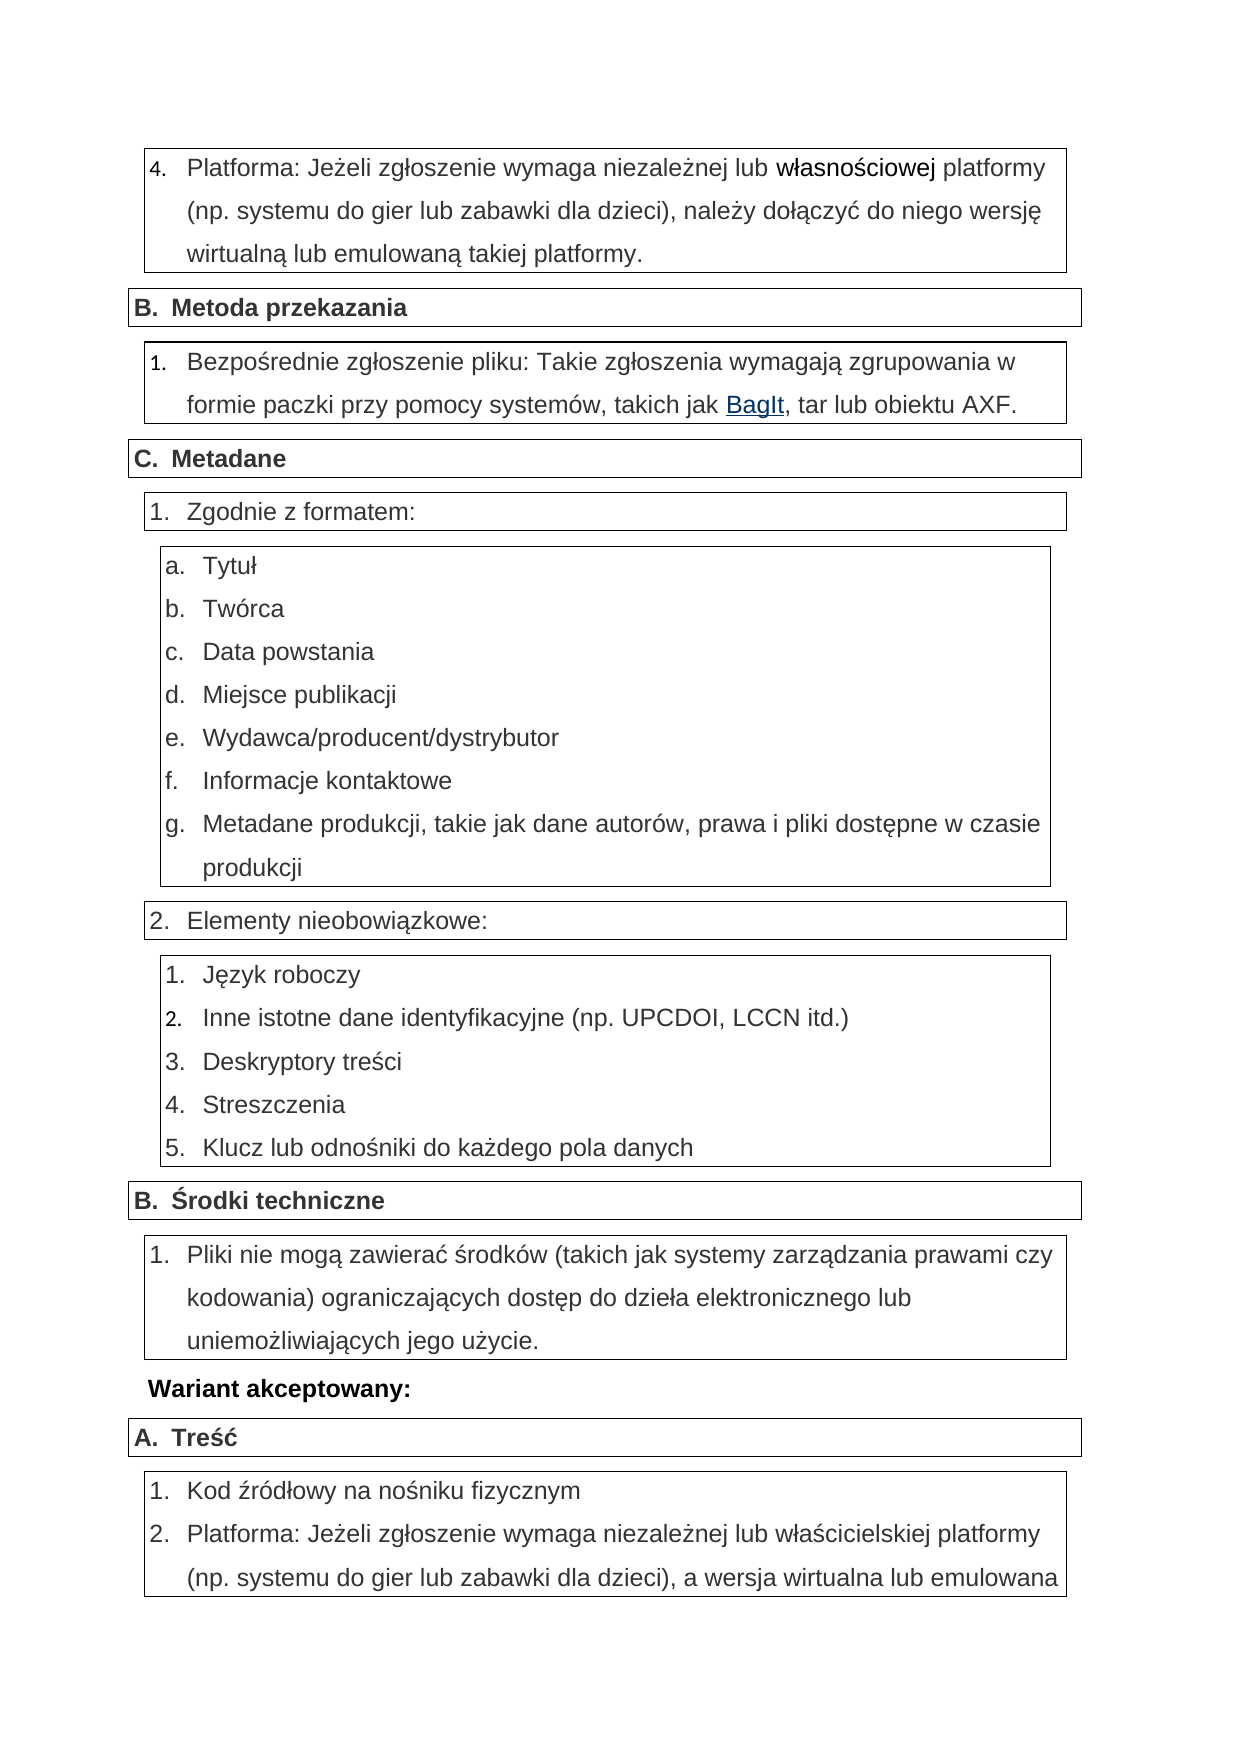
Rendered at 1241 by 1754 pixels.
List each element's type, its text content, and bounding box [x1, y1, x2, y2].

list Klucz lub odnośniki do każdego pola danych [161, 1128, 1050, 1166]
list Elementy nieobowiązkowe: [145, 902, 1066, 939]
text Wariant akceptowany: [148, 1374, 1093, 1403]
list Deskryptory treści [161, 1041, 1050, 1075]
list Inne istotne dane identyfikacyjne (np. UPCDOI, LCCN itd.) [161, 998, 1050, 1032]
list Metadane produkcji, takie jak dane autorów, prawa i pliki dostępne w czasie produkcji [161, 804, 1050, 886]
list Środki techniczne [129, 1182, 1081, 1219]
list Streszczenia [161, 1084, 1050, 1118]
list Pliki nie mogą zawierać środków (takich jak systemy zarządzania prawami czy kodowania) ograniczających dostęp do dzieła elektronicznego lub uniemożliwiających jego użycie. [145, 1236, 1066, 1359]
list Kod źródłowy na nośniku fizycznym [145, 1472, 1066, 1505]
list Twórca [161, 589, 1050, 623]
list Tytuł [161, 547, 1050, 579]
list Język roboczy [161, 956, 1050, 988]
list Miejsce publikacji [161, 675, 1050, 709]
list Metoda przekazania [129, 289, 1081, 326]
list Platforma: Jeżeli zgłoszenie wymaga niezależnej lub własnościowej platformy (np. systemu do gier lub zabawki dla dzieci), należy dołączyć do niego wersję wirtualną lub emulowaną takiej platformy. [145, 149, 1066, 272]
list Data powstania [161, 632, 1050, 666]
list Platforma: Jeżeli zgłoszenie wymaga niezależnej lub właścicielskiej platformy (np. systemu do gier lub zabawki dla dzieci), a wersja wirtualna lub emulowana [145, 1514, 1066, 1596]
list Zgodnie z formatem: [145, 493, 1066, 530]
list Informacje kontaktowe [161, 761, 1050, 795]
list Treść [129, 1419, 1081, 1456]
list Bezpośrednie zgłoszenie pliku: Takie zgłoszenia wymagają zgrupowania w formie paczki przy pomocy systemów, takich jak BagIt, tar lub obiektu AXF. [145, 343, 1066, 423]
list Wydawca/producent/dystrybutor [161, 718, 1050, 752]
list Metadane [129, 440, 1081, 477]
